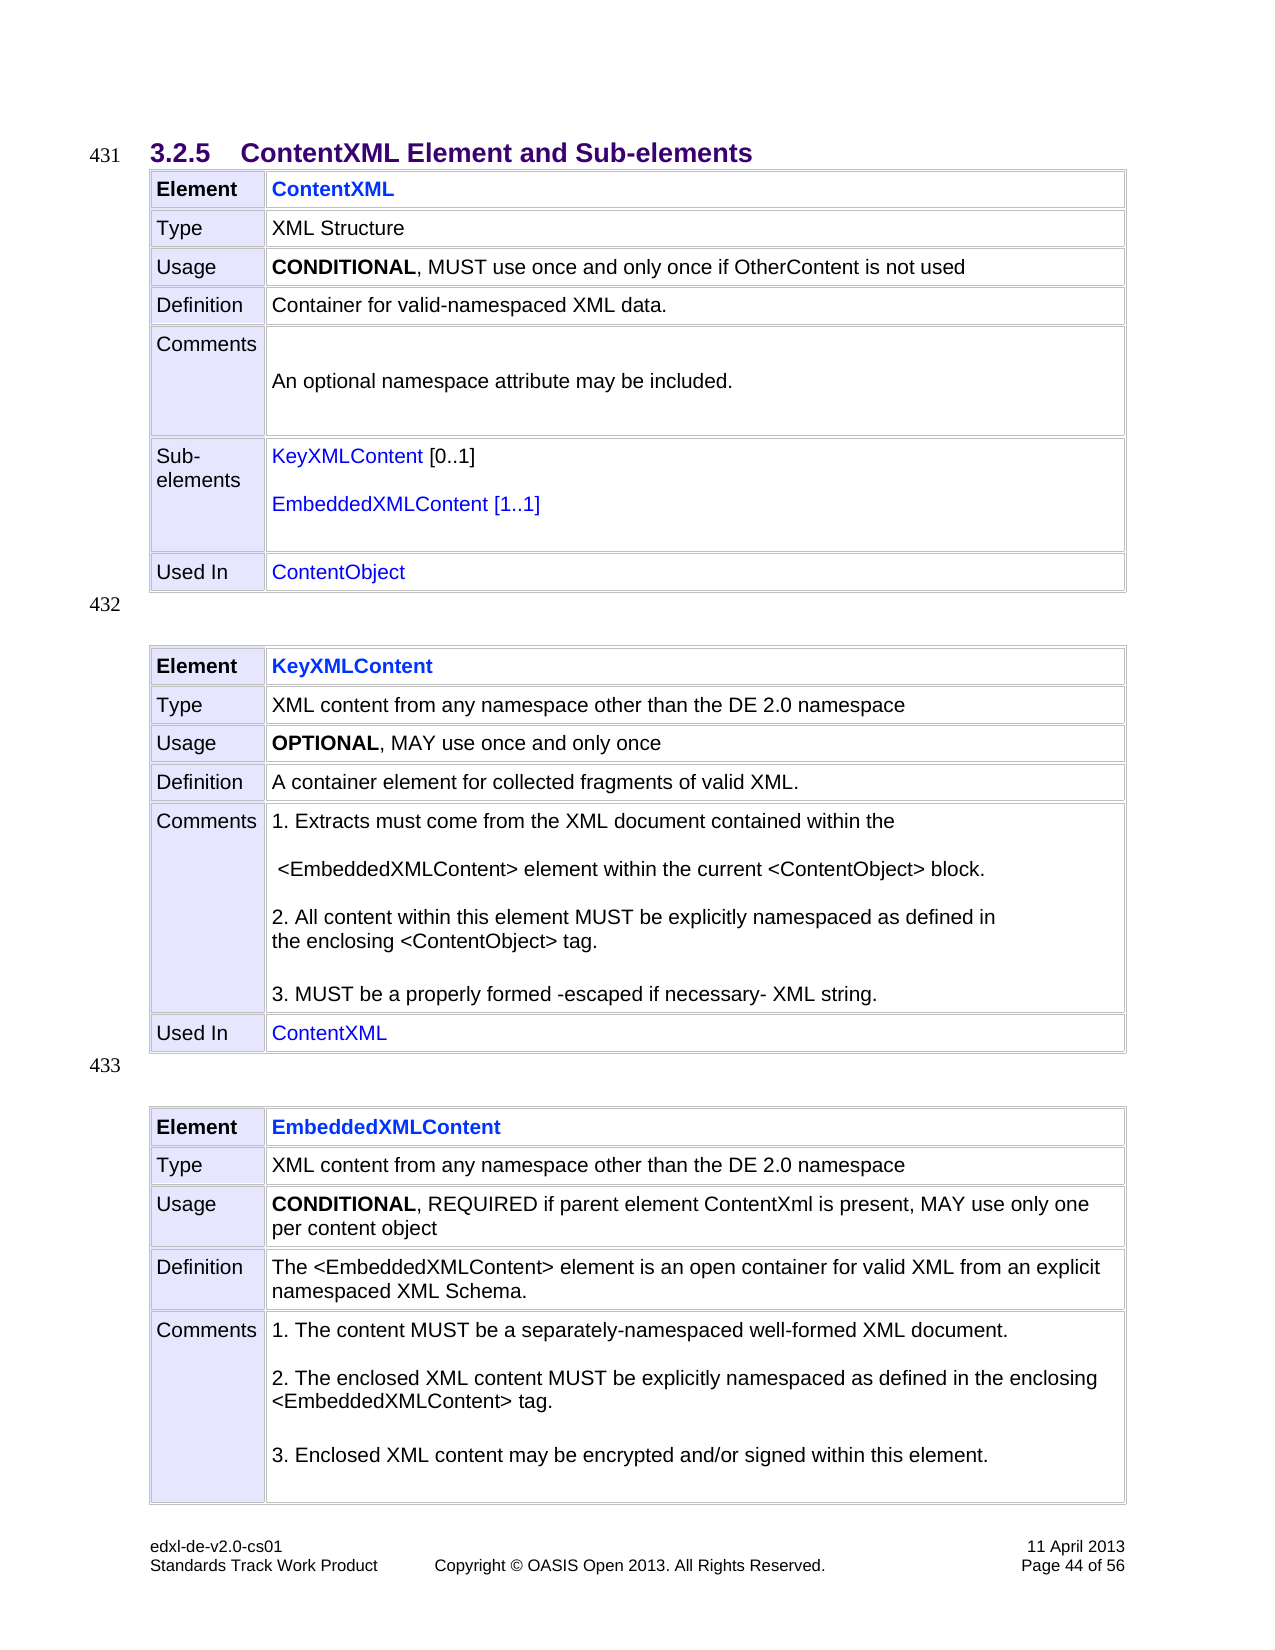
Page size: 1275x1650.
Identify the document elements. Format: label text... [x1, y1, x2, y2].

table_cell Comments [152, 804, 264, 1012]
table_cell Usage [152, 249, 264, 285]
subtitle ContentXML Element and Sub-elements [150, 137, 1125, 168]
table_header EmbeddedXMLContent [267, 1109, 1124, 1145]
table_header KeyXMLContent [267, 649, 1124, 684]
table_cell OPTIONAL, MAY use once and only once [267, 726, 1124, 761]
table_cell XML content from any namespace other than the DE 2.0 namespace [267, 1148, 1124, 1183]
table_cell XML Structure [267, 211, 1124, 246]
table_cell 1. The content MUST be a separately-namespaced well-formed XML document. 2. The enclosed XML content MUST be explicitly namespaced as defined in the enclosing <EmbeddedXMLContent> tag. 3. Enclosed XML content may be encrypted and/or signed within this element. [267, 1312, 1124, 1502]
table_cell Definition [152, 288, 264, 323]
table_cell ContentXML [267, 1015, 1124, 1051]
table_header Element [152, 1109, 264, 1145]
table_cell Used In [152, 1015, 264, 1051]
table_cell Used In [152, 554, 264, 590]
table_cell 1. Extracts must come from the XML document contained within the <EmbeddedXMLContent> element within the current <ContentObject> block. 2. All content within this element MUST be explicitly namespaced as defined in the enclosing <ContentObject> tag. 3. MUST be a properly formed -escaped if necessary- XML string. [267, 804, 1124, 1012]
table_cell CONDITIONAL, MUST use once and only once if OtherContent is not used [267, 249, 1124, 285]
table_cell XML content from any namespace other than the DE 2.0 namespace [267, 687, 1124, 723]
table_cell KeyXMLContent [0..1] EmbeddedXMLContent [1..1] [267, 439, 1124, 551]
table_cell Comments [152, 327, 264, 435]
table_cell Type [152, 687, 264, 723]
table_cell Comments [152, 1312, 264, 1502]
table_cell The <EmbeddedXMLContent> element is an open container for valid XML from an explicit namespaced XML Schema. [267, 1250, 1124, 1309]
table_cell A container element for collected fragments of valid XML. [267, 765, 1124, 800]
table_cell CONDITIONAL, REQUIRED if parent element ContentXml is present, MAY use only one per content object [267, 1187, 1124, 1246]
table_cell Usage [152, 1187, 264, 1246]
table_cell ContentObject [267, 554, 1124, 590]
table_cell Definition [152, 765, 264, 800]
table_cell Definition [152, 1250, 264, 1309]
table_cell Sub-elements [152, 439, 264, 551]
table_header Element [152, 649, 264, 684]
table_header Element [152, 172, 264, 207]
table_cell An optional namespace attribute may be included. [267, 327, 1124, 435]
table_cell Type [152, 211, 264, 246]
table_cell Container for valid-namespaced XML data. [267, 288, 1124, 323]
table_cell Usage [152, 726, 264, 761]
table_header ContentXML [267, 172, 1124, 207]
table_cell Type [152, 1148, 264, 1183]
